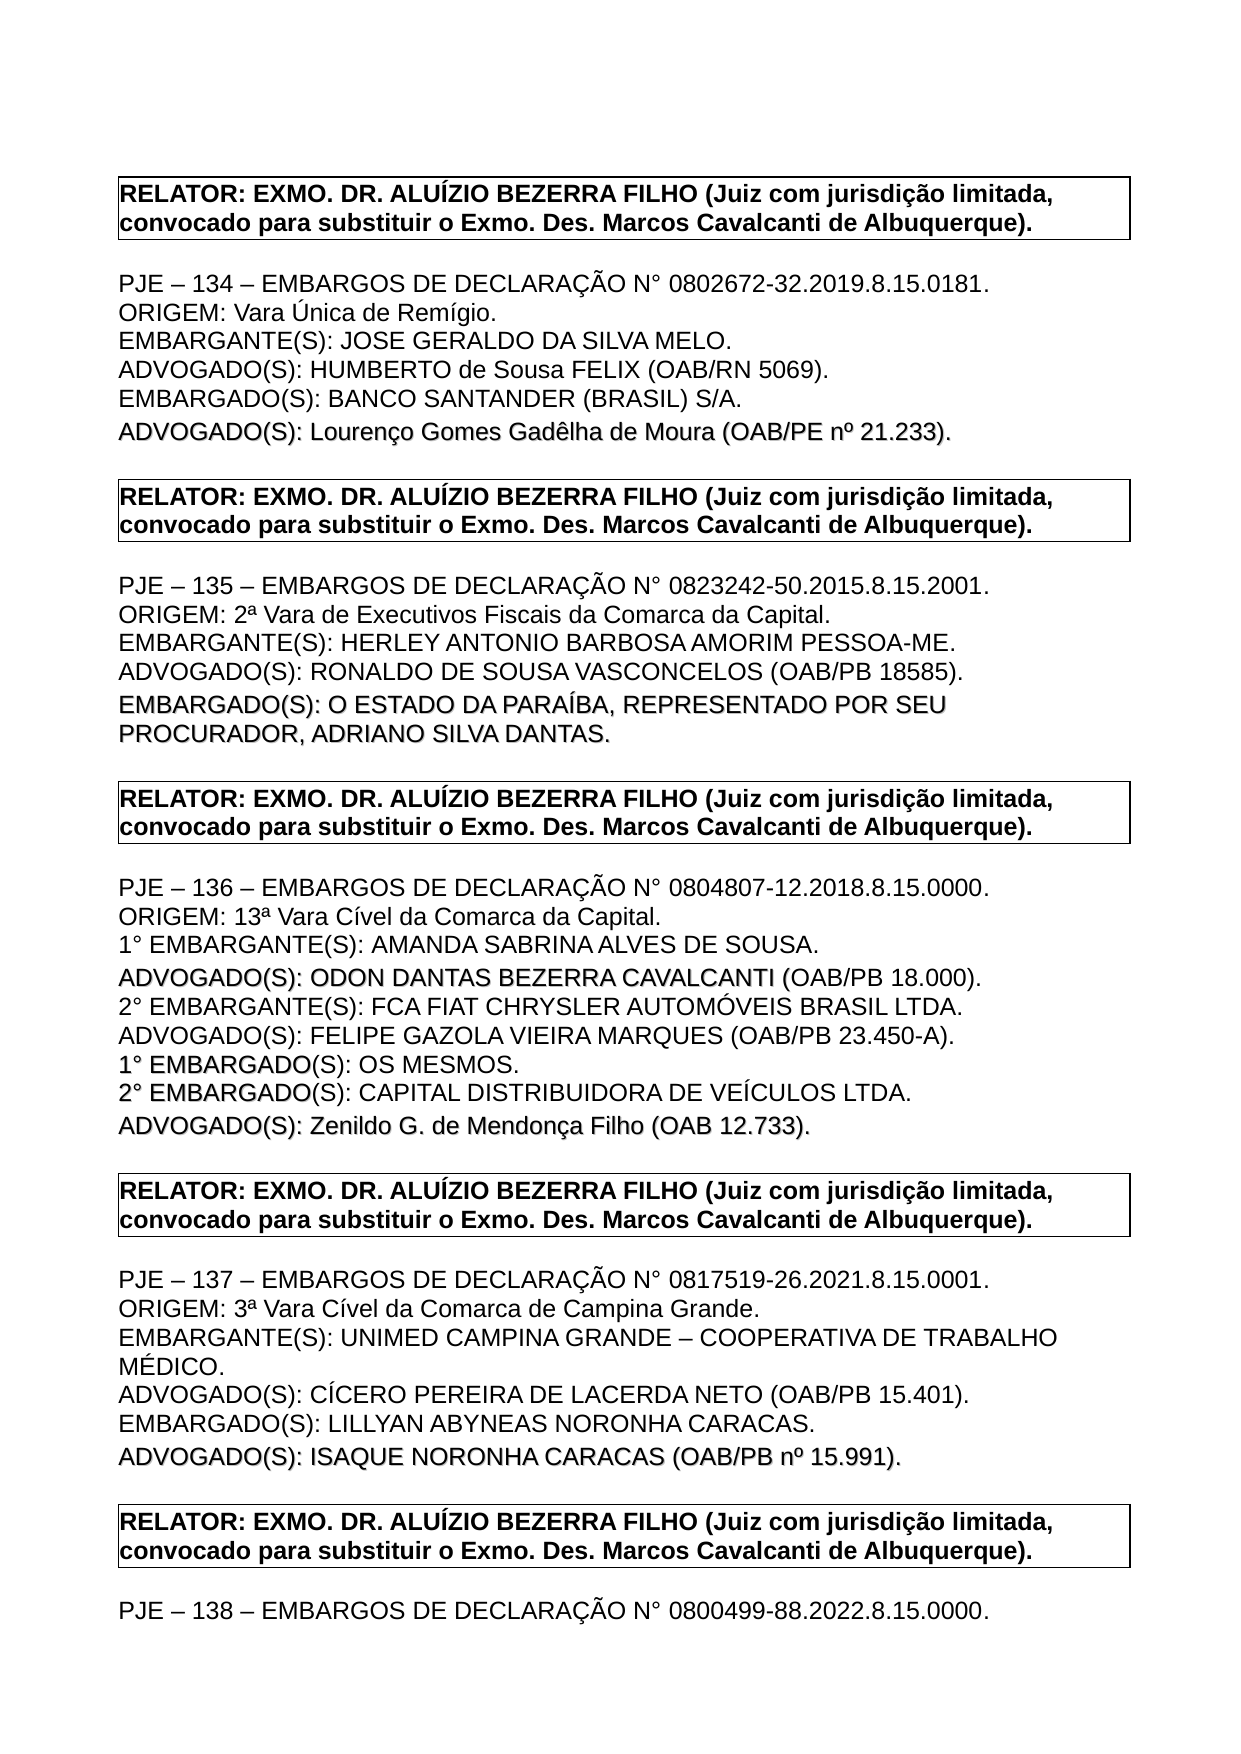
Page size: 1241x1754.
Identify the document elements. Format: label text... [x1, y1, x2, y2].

text ADVOGADO(S): Lourenço Gomes Gadêlha de Moura (OAB/PE nº 21.233). [118, 417, 1131, 446]
text 1° EMBARGADO(S): OS MESMOS. [118, 1050, 1122, 1078]
text ADVOGADO(S): FELIPE GAZOLA VIEIRA MARQUES (OAB/PB 23.450-A). [118, 1021, 1122, 1050]
text EMBARGADO(S): O ESTADO DA PARAÍBA, REPRESENTADO POR SEU PROCURADOR, ADRIANO SILVA DANTAS. [118, 690, 1131, 748]
text PJE – 137 – EMBARGOS DE DECLARAÇÃO N° 0817519-26.2021.8.15.0001. [118, 1266, 1122, 1294]
text ADVOGADO(S): ODON DANTAS BEZERRA CAVALCANTI (OAB/PB 18.000). [118, 963, 1131, 992]
text 2° EMBARGADO(S): CAPITAL DISTRIBUIDORA DE VEÍCULOS LTDA. [118, 1078, 1122, 1107]
text RELATOR: EXMO. DR. ALUÍZIO BEZERRA FILHO (Juiz com jurisdição limitada, convocado para substituir o Exmo. Des. Marcos Cavalcanti de Albuquerque). [119, 178, 1129, 239]
text 1° EMBARGANTE(S): AMANDA SABRINA ALVES DE SOUSA. [118, 931, 1122, 959]
text ADVOGADO(S): CÍCERO PEREIRA DE LACERDA NETO (OAB/PB 15.401). [118, 1381, 1122, 1409]
text ORIGEM: 13ª Vara Cível da Comarca da Capital. [118, 902, 1122, 931]
text EMBARGANTE(S): JOSE GERALDO DA SILVA MELO. [118, 326, 1122, 355]
text ORIGEM: 3ª Vara Cível da Comarca de Campina Grande. [118, 1294, 1122, 1323]
text PJE – 136 – EMBARGOS DE DECLARAÇÃO N° 0804807-12.2018.8.15.0000. [118, 873, 1122, 902]
text ORIGEM: Vara Única de Remígio. [118, 298, 1122, 326]
text PJE – 135 – EMBARGOS DE DECLARAÇÃO N° 0823242-50.2015.8.15.2001. [118, 571, 1122, 600]
text RELATOR: EXMO. DR. ALUÍZIO BEZERRA FILHO (Juiz com jurisdição limitada, convocado para substituir o Exmo. Des. Marcos Cavalcanti de Albuquerque). [119, 782, 1129, 843]
text RELATOR: EXMO. DR. ALUÍZIO BEZERRA FILHO (Juiz com jurisdição limitada, convocado para substituir o Exmo. Des. Marcos Cavalcanti de Albuquerque). [119, 1505, 1129, 1567]
text ORIGEM: 2ª Vara de Executivos Fiscais da Comarca da Capital. [118, 600, 1122, 628]
text EMBARGANTE(S): UNIMED CAMPINA GRANDE – COOPERATIVA DE TRABALHO MÉDICO. [118, 1323, 1122, 1381]
text EMBARGADO(S): LILLYAN ABYNEAS NORONHA CARACAS. [118, 1409, 1122, 1438]
text PJE – 138 – EMBARGOS DE DECLARAÇÃO N° 0800499-88.2022.8.15.0000. [118, 1596, 1122, 1625]
text EMBARGANTE(S): HERLEY ANTONIO BARBOSA AMORIM PESSOA-ME. [118, 628, 1122, 657]
text RELATOR: EXMO. DR. ALUÍZIO BEZERRA FILHO (Juiz com jurisdição limitada, convocado para substituir o Exmo. Des. Marcos Cavalcanti de Albuquerque). [119, 480, 1129, 541]
text 2° EMBARGANTE(S): FCA FIAT CHRYSLER AUTOMÓVEIS BRASIL LTDA. [118, 992, 1122, 1021]
text ADVOGADO(S): RONALDO DE SOUSA VASCONCELOS (OAB/PB 18585). [118, 657, 1122, 686]
text ADVOGADO(S): ISAQUE NORONHA CARACAS (OAB/PB nº 15.991). [118, 1442, 1131, 1471]
text ADVOGADO(S): Zenildo G. de Mendonça Filho (OAB 12.733). [118, 1111, 1131, 1140]
text ADVOGADO(S): HUMBERTO de Sousa FELIX (OAB/RN 5069). [118, 355, 1122, 384]
text RELATOR: EXMO. DR. ALUÍZIO BEZERRA FILHO (Juiz com jurisdição limitada, convocado para substituir o Exmo. Des. Marcos Cavalcanti de Albuquerque). [119, 1174, 1129, 1236]
text EMBARGADO(S): BANCO SANTANDER (BRASIL) S/A. [118, 384, 1122, 413]
text PJE – 134 – EMBARGOS DE DECLARAÇÃO N° 0802672-32.2019.8.15.0181. [118, 269, 1122, 298]
